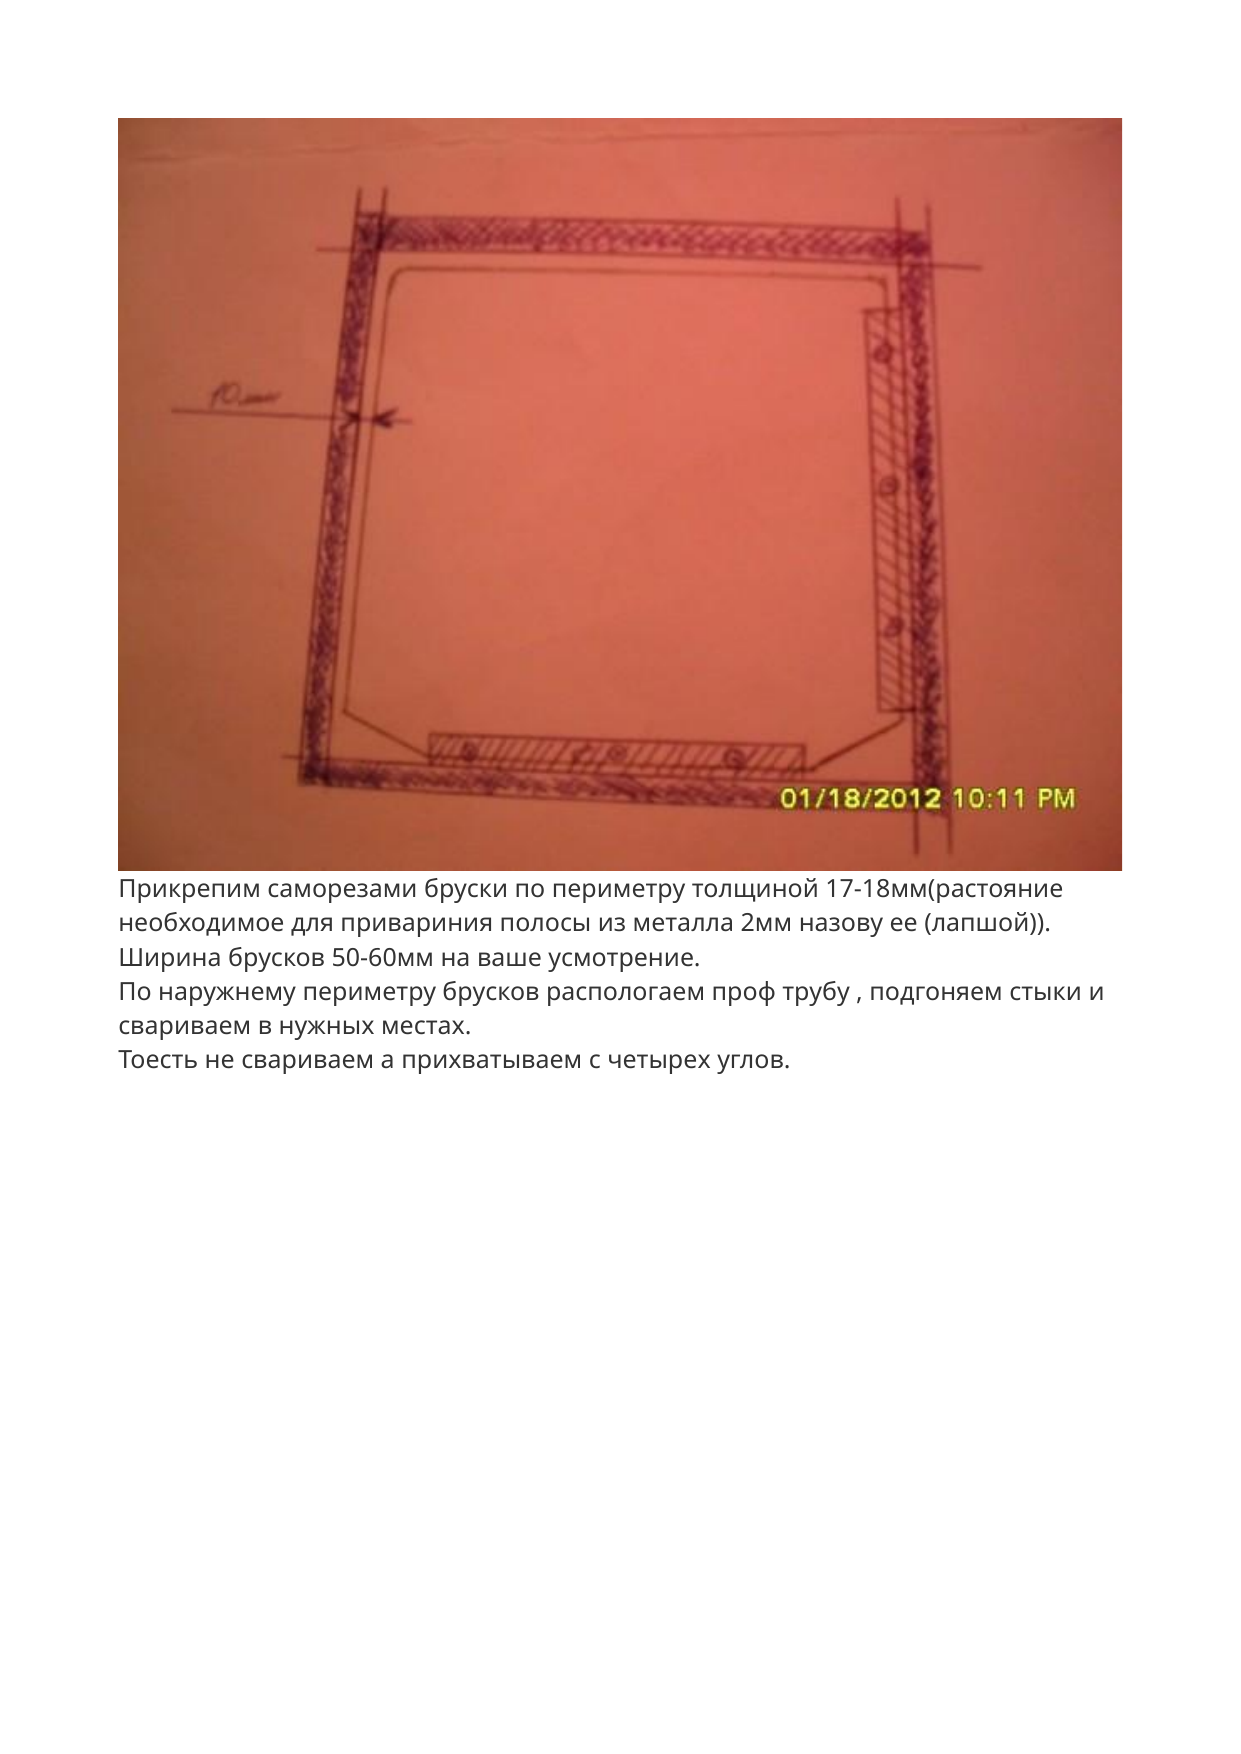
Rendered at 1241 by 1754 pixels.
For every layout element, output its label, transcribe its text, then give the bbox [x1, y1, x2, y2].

text Тоесть не свариваем а прихватываем с четырех углов. [118, 1041, 1122, 1075]
text По наружнему периметру брусков распологаем проф трубу , подгоняем стыки и свариваем в нужных местах. [118, 973, 1122, 1041]
text Прикрепим саморезами бруски по периметру толщиной 17-18мм(растояние необходимое для привариния полосы из металла 2мм назову ее (лапшой)). Ширина брусков 50-60мм на ваше усмотрение. [118, 871, 1122, 973]
picture [118, 118, 1123, 871]
